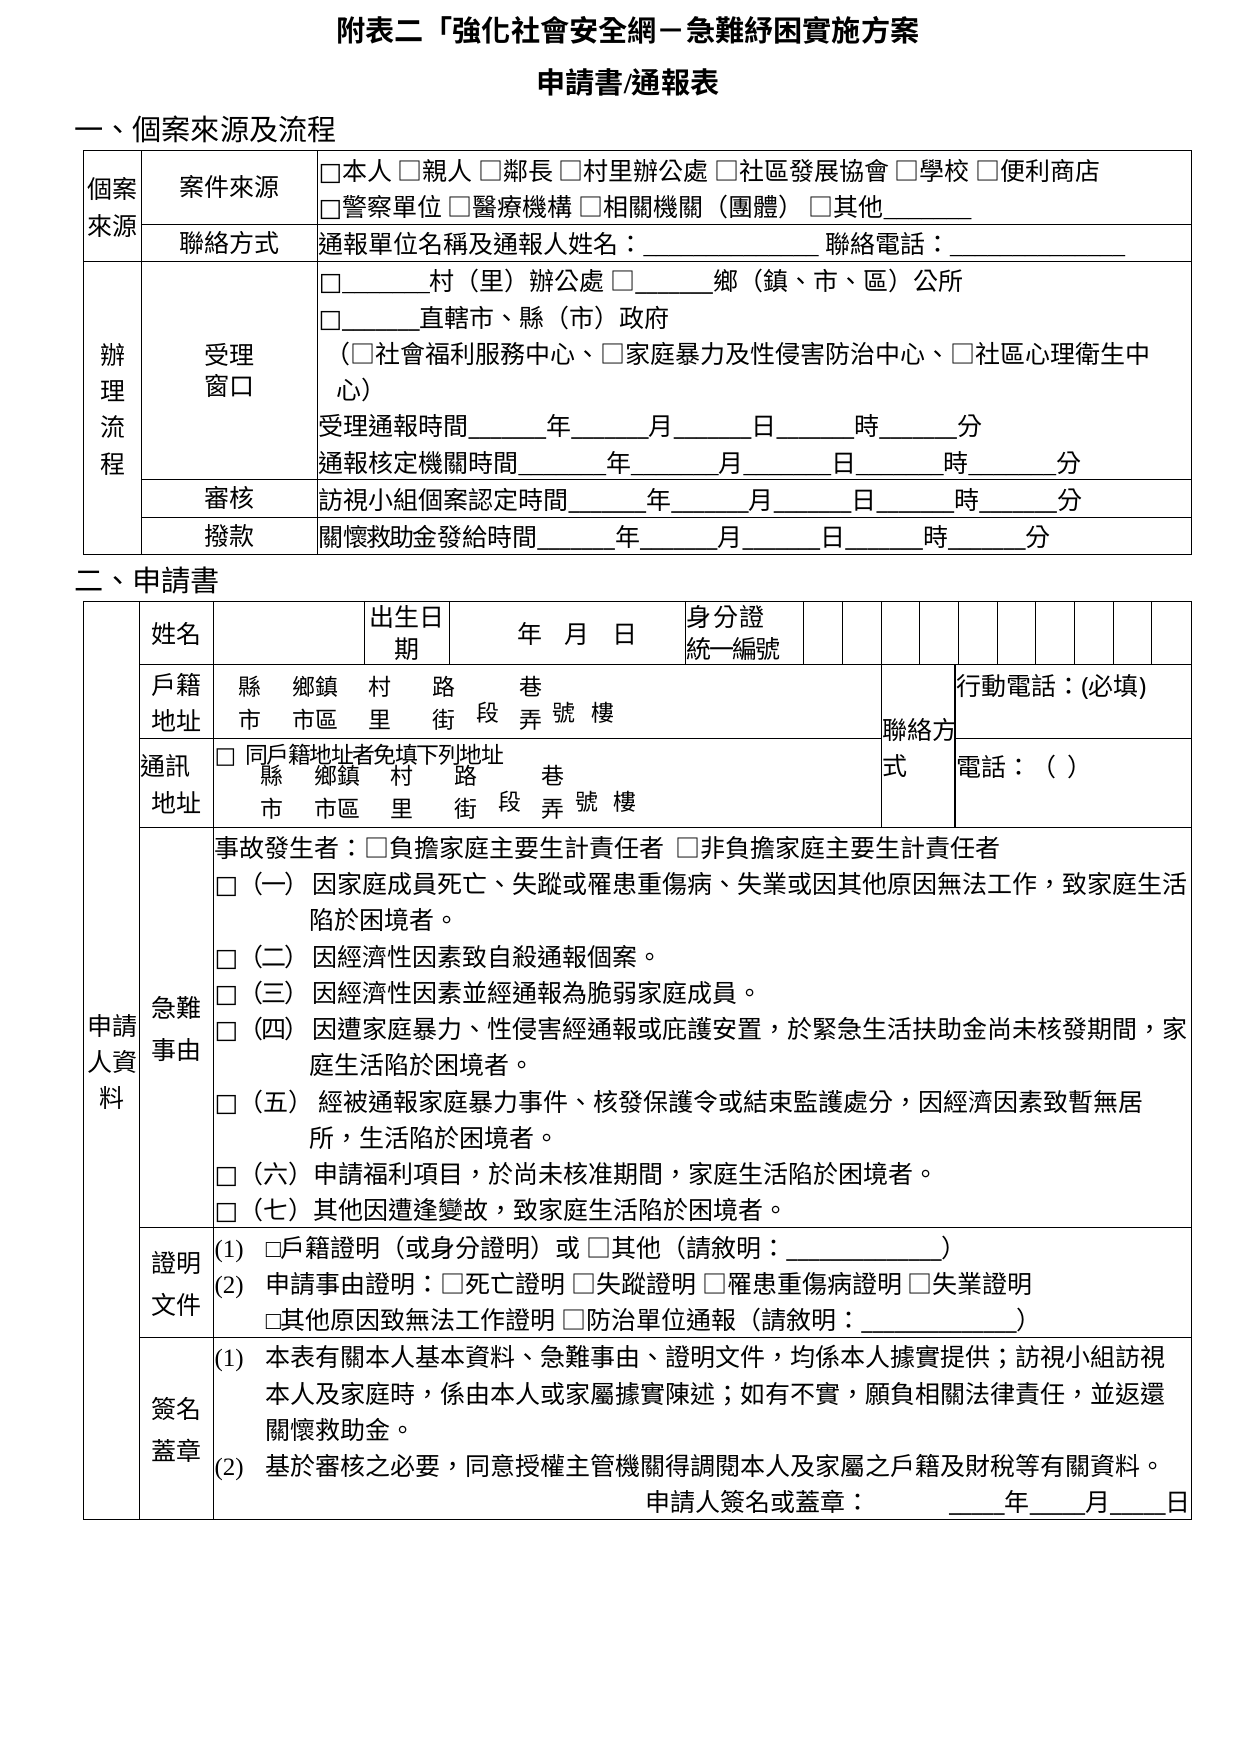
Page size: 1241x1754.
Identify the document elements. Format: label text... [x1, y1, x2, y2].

text 申請書/通報表 [177, 52, 1078, 104]
text 附表二「強化社會安全網－急難紓困實施方案 [177, 0, 1078, 52]
table_header [1152, 602, 1191, 664]
table_cell □_______村（里）辦公處 □_______鄉（鎮、市、區）公所 □_______直轄市、縣（市）政府 （□社會福利服務中心、□家庭暴力及性侵害防治中心、□社區心理衛生中心） 受理通報時間_______年_______月_______日_______時_______分 通報核定機關時間_______年_______月_______日_______時_______分 [318, 262, 1191, 479]
table_header [920, 602, 958, 664]
table_cell 受理 窗口 [142, 262, 317, 479]
table_cell 聯絡方式 [142, 225, 317, 261]
table_header [1036, 602, 1074, 664]
table_cell 審核 [142, 480, 317, 517]
table_cell 縣市 鄉鎮市區 村里 路街 段 巷 弄 號 樓 [214, 665, 881, 738]
table_header □本人 □親人 □鄰長 □村里辦公處 □社區發展協會 □學校 □便利商店 □警察單位 □醫療機構 □相關機關（團體） □其他_______ [318, 151, 1191, 223]
table_header [214, 602, 364, 664]
table_cell 本表有關本人基本資料、急難事由、證明文件，均係本人據實提供；訪視小組訪視本人及家庭時，係由本人或家屬據實陳述；如有不實，願負相關法律責任，並返還關懷救助金。 基於審核之必要，同意授權主管機關得調閱本人及家屬之戶籍及財稅等有關資料。 申請人簽名或蓋章： _____年_____月_____日 [214, 1338, 1191, 1519]
table_cell 電話：（ ） [956, 739, 1191, 827]
table_cell 行動電話：(必填) [956, 665, 1191, 738]
table_cell □ 同戶籍地址者免填下列地址 縣市 鄉鎮市區 村里 路街 段 巷 弄 號 樓 [214, 739, 881, 827]
table_header 申請人資料 [84, 602, 139, 1519]
text 二、申請書 [74, 555, 1078, 601]
table_cell 簽名蓋章 [140, 1338, 213, 1519]
table_cell 戶籍地址 [140, 665, 213, 738]
table_cell 訪視小組個案認定時間_______年_______月_______日_______時_______分 [318, 480, 1191, 517]
table_header 年 月 日 [450, 602, 685, 664]
table_header [998, 602, 1035, 664]
table_cell 事故發生者：□負擔家庭主要生計責任者 □非負擔家庭主要生計責任者 □（一） 因家庭成員死亡、失蹤或罹患重傷病、失業或因其他原因無法工作，致家庭生活陷於困境者。 □（二） 因經濟性因素致自殺通報個案。 □（三） 因經濟性因素並經通報為脆弱家庭成員。 □（四） 因遭家庭暴力、性侵害經通報或庇護安置，於緊急生活扶助金尚未核發期間，家庭生活陷於困境者。 □（五） 經被通報家庭暴力事件、核發保護令或結束監護處分，因經濟因素致暫無居所，生活陷於困境者。 □（六）申請福利項目，於尚未核准期間，家庭生活陷於困境者。 □（七）其他因遭逢變故，致家庭生活陷於困境者。 [214, 828, 1191, 1227]
table_cell 關懷救助金發給時間_______年_______月_______日_______時_______分 [318, 518, 1191, 554]
table_cell 辦 理 流 程 [84, 262, 141, 554]
table_header 個案來源 [84, 151, 141, 261]
table_header [843, 602, 881, 664]
table_cell 通訊 地址 [140, 739, 213, 827]
table_cell 聯絡方式 [882, 665, 954, 827]
table_header 身 分 證 統一編號 [686, 602, 803, 664]
table_header [1075, 602, 1113, 664]
table_header [1114, 602, 1151, 664]
table_cell □戶籍證明（或身分證明）或 □其他（請敘明：______________） 申請事由證明：□死亡證明 □失蹤證明 □罹患重傷病證明 □失業證明 □其他原因致無法工作證明 □防治單位通報（請敘明：______________） [214, 1228, 1191, 1337]
table_header [804, 602, 842, 664]
text 一、個案來源及流程 [74, 104, 1078, 150]
table_header 案件來源 [142, 151, 317, 223]
table_header 出生日期 [365, 602, 449, 664]
table_header [959, 602, 997, 664]
table_cell 撥款 [142, 518, 317, 554]
table_cell 急難事由 [140, 828, 213, 1227]
table_header [882, 602, 919, 664]
table_cell 通報單位名稱及通報人姓名：______________ 聯絡電話：______________ [318, 225, 1191, 261]
table_header 姓名 [140, 602, 213, 664]
table_cell 證明文件 [140, 1228, 213, 1337]
